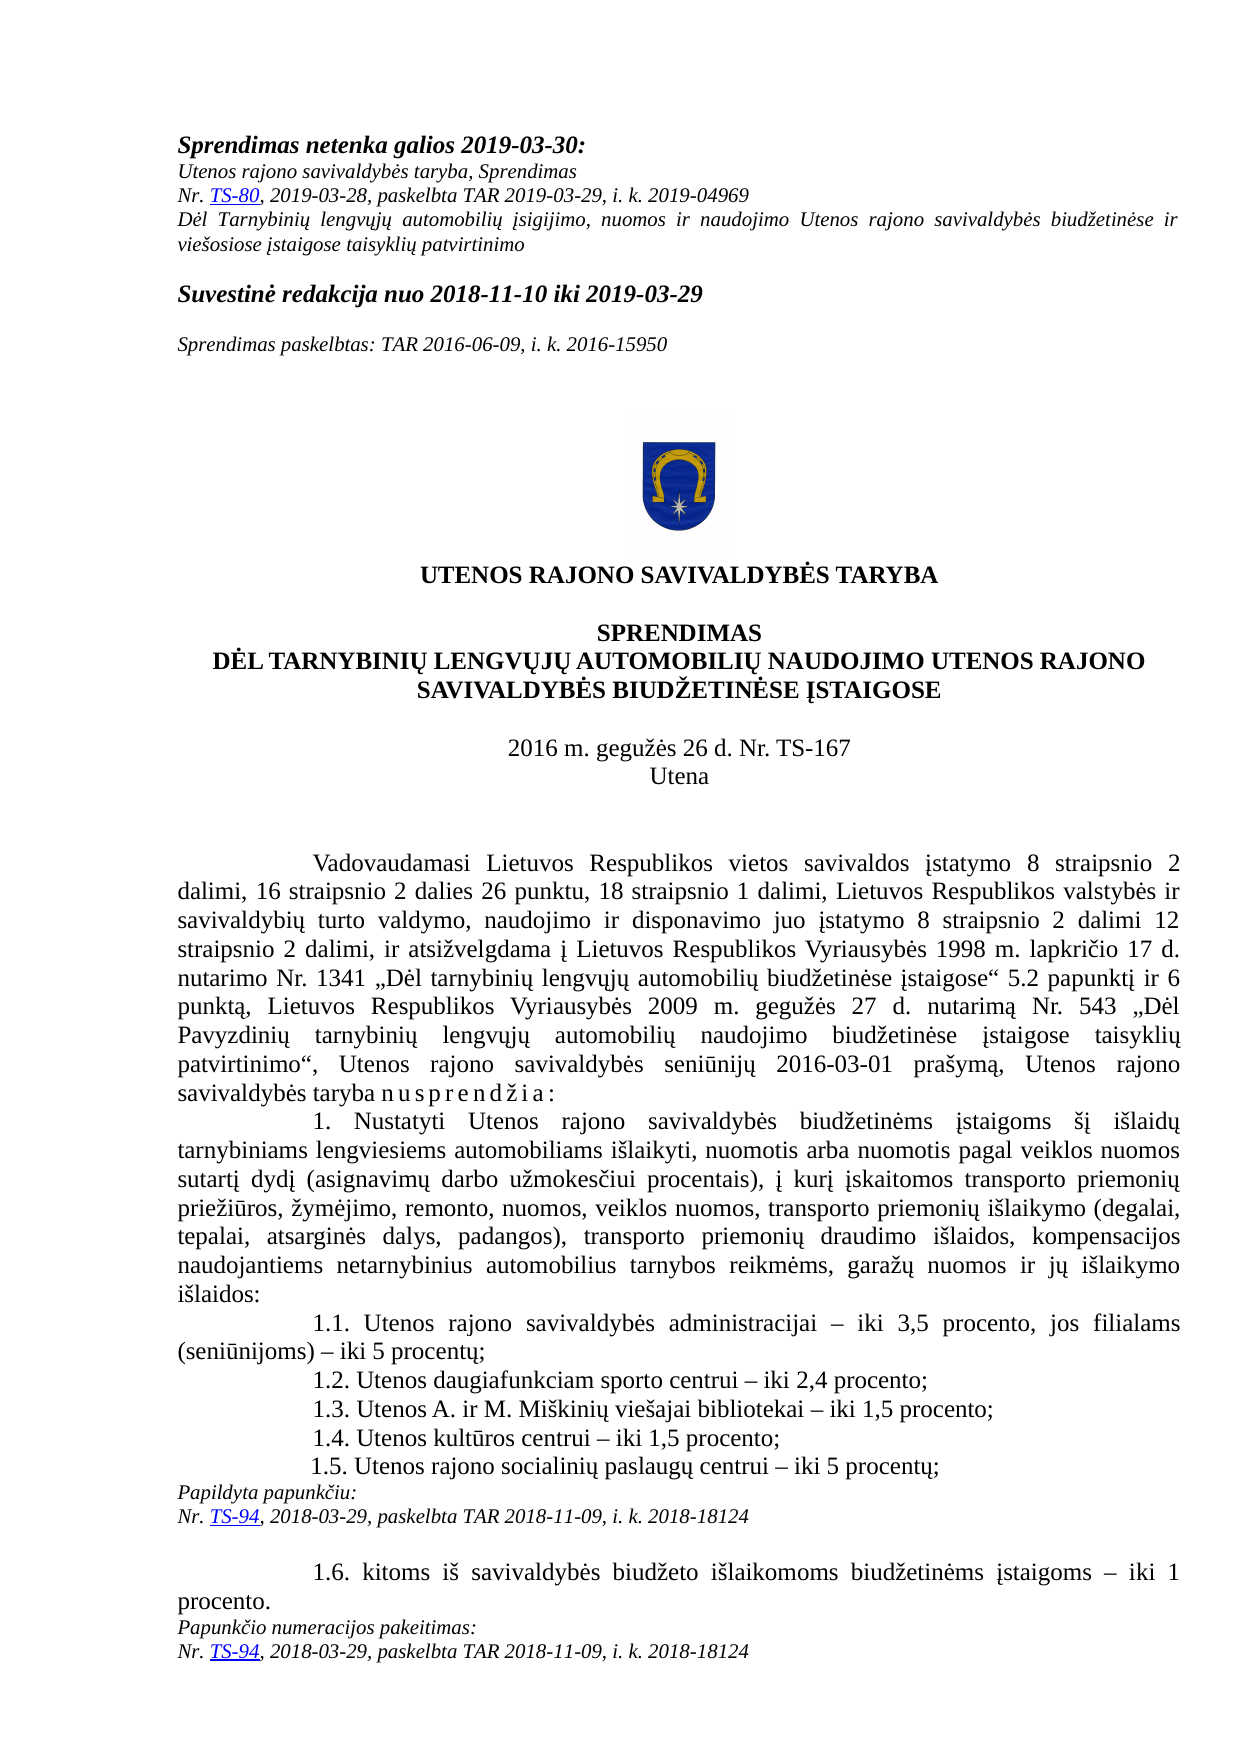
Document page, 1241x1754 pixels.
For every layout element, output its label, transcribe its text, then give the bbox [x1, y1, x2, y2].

text Papildyta papunkčiu: [177, 1480, 1181, 1504]
text Nr. TS-94, 2018-03-29, paskelbta TAR 2018-11-09, i. k. 2018-18124 [177, 1639, 1181, 1663]
text 2016 m. gegužės 26 d. Nr. TS-167 [177, 733, 1181, 761]
text Utenos rajono savivaldybės taryba, Sprendimas [177, 159, 1181, 183]
text Nr. TS-80, 2019-03-28, paskelbta TAR 2019-03-29, i. k. 2019-04969 [177, 183, 1181, 207]
text Suvestinė redakcija nuo 2018-11-10 iki 2019-03-29 [177, 279, 1181, 308]
text SPRENDIMAS [177, 618, 1181, 646]
text Sprendimas netenka galios 2019-03-30: [177, 131, 1181, 159]
text Nr. TS-94, 2018-03-29, paskelbta TAR 2018-11-09, i. k. 2018-18124 [177, 1504, 1181, 1528]
text 1.4. Utenos kultūros centrui – iki 1,5 procento; [177, 1423, 1181, 1451]
text 1.1. Utenos rajono savivaldybės administracijai – iki 3,5 procento, jos filialams (seniūnijoms) – iki 5 procentų; [177, 1308, 1181, 1365]
text Dėl Tarnybinių lengvųjų automobilių įsigijimo, nuomos ir naudojimo Utenos rajono savivaldybės biudžetinėse ir viešosiose įstaigose taisyklių patvirtinimo [177, 207, 1181, 256]
text 1.5. Utenos rajono socialinių paslaugų centrui – iki 5 procentų; [177, 1451, 1181, 1480]
text Papunkčio numeracijos pakeitimas: [177, 1614, 1181, 1639]
text DĖL TARNYBINIŲ LENGVŲJŲ AUTOMOBILIŲ NAUDOJIMO UTENOS RAJONO SAVIVALDYBĖS BIUDŽETINĖSE ĮSTAIGOSE [177, 646, 1181, 704]
text 1.3. Utenos A. ir M. Miškinių viešajai bibliotekai – iki 1,5 procento; [177, 1394, 1181, 1423]
text UTENOS RAJONO SAVIVALDYBĖS TARYBA [177, 560, 1181, 589]
text Vadovaudamasi Lietuvos Respublikos vietos savivaldos įstatymo 8 straipsnio 2 dalimi, 16 straipsnio 2 dalies 26 punktu, 18 straipsnio 1 dalimi, Lietuvos Respublikos valstybės ir savivaldybių turto valdymo, naudojimo ir disponavimo juo įstatymo 8 straipsnio 2 dalimi 12 straipsnio 2 dalimi, ir atsižvelgdama į Lietuvos Respublikos Vyriausybės 1998 m. lapkričio 17 d. nutarimo Nr. 1341 „Dėl tarnybinių lengvųjų automobilių biudžetinėse įstaigose“ 5.2 papunktį ir 6 punktą, Lietuvos Respublikos Vyriausybės 2009 m. gegužės 27 d. nutarimą Nr. 543 „Dėl Pavyzdinių tarnybinių lengvųjų automobilių naudojimo biudžetinėse įstaigose taisyklių patvirtinimo“, Utenos rajono savivaldybės seniūnijų 2016-03-01 prašymą, Utenos rajono savivaldybės taryba nusprendžia: [177, 848, 1181, 1106]
text 1. Nustatyti Utenos rajono savivaldybės biudžetinėms įstaigoms šį išlaidų tarnybiniams lengviesiems automobiliams išlaikyti, nuomotis arba nuomotis pagal veiklos nuomos sutartį dydį (asignavimų darbo užmokesčiui procentais), į kurį įskaitomos transporto priemonių priežiūros, žymėjimo, remonto, nuomos, veiklos nuomos, transporto priemonių išlaikymo (degalai, tepalai, atsarginės dalys, padangos), transporto priemonių draudimo išlaidos, kompensacijos naudojantiems netarnybinius automobilius tarnybos reikmėms, garažų nuomos ir jų išlaikymo išlaidos: [177, 1106, 1181, 1308]
text Utena [177, 761, 1181, 790]
text 1.2. Utenos daugiafunkciam sporto centrui – iki 2,4 procento; [177, 1365, 1181, 1394]
text Sprendimas paskelbtas: TAR 2016-06-09, i. k. 2016-15950 [177, 332, 1181, 356]
text 1.6. kitoms iš savivaldybės biudžeto išlaikomoms biudžetinėms įstaigoms – iki 1 procento. [177, 1557, 1181, 1614]
